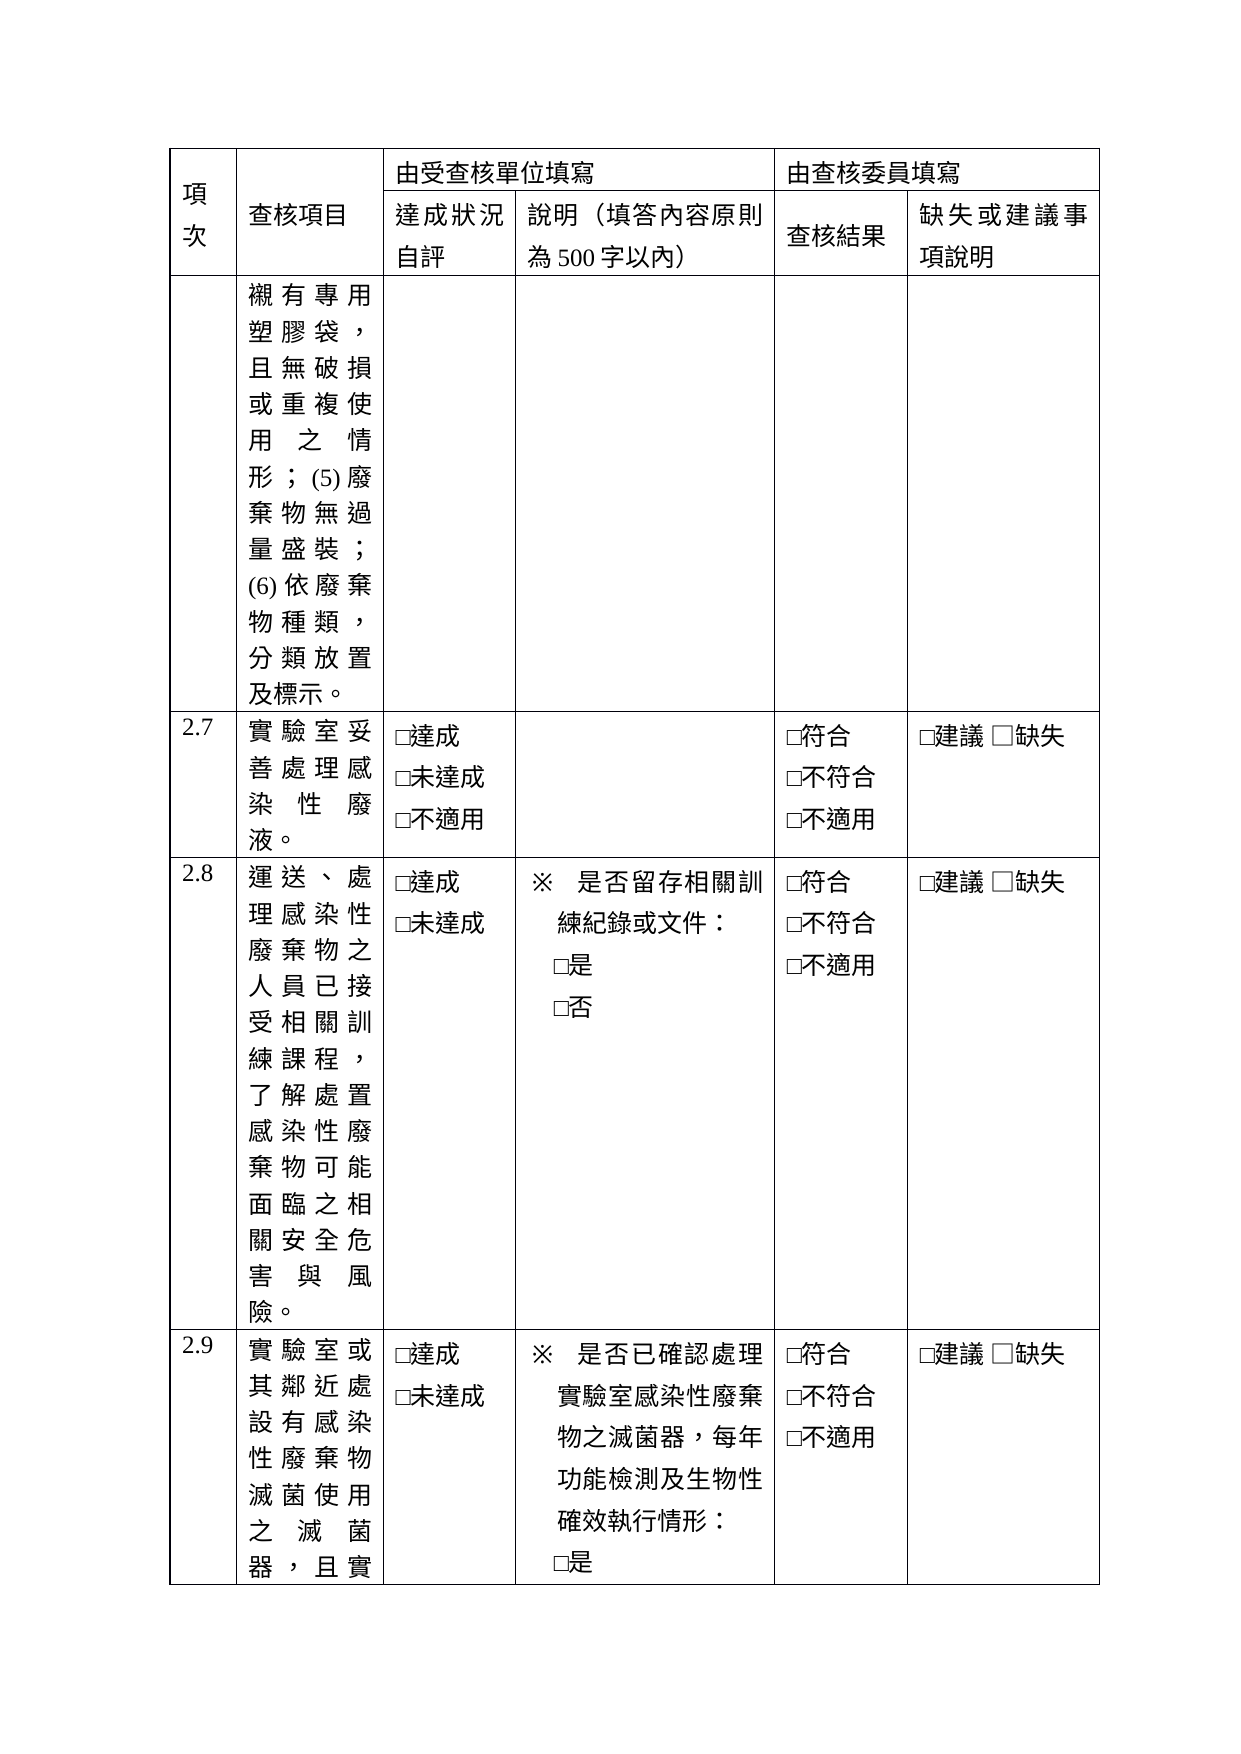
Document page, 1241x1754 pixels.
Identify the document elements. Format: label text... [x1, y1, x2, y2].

table_cell 是否已確認處理實驗室感染性廢棄物之滅菌器，每年功能檢測及生物性確效執行情形： □是 □否 分別說明最近一次檢測/確效日期： [516, 1330, 774, 1584]
table_cell □符合 □不符合 □不適用 [775, 858, 907, 1329]
table_cell □符合 □不符合 □不適用 [775, 712, 907, 857]
table_cell 2.7 [171, 712, 236, 857]
table_cell □建議 □缺失 [908, 712, 1099, 857]
table_cell [775, 276, 907, 711]
table_header 由查核委員填寫 [775, 149, 1099, 190]
table_cell [908, 276, 1099, 711]
table_header 由受查核單位填寫 [384, 149, 774, 190]
table_cell 實驗室妥善處理感染性廢液。 [237, 712, 383, 857]
table_cell □達成 □未達成 [384, 858, 515, 1329]
table_cell 運送、處理感染性廢棄物之人員已接受相關訓練課程，了解處置感染性廢棄物可能面臨之相關安全危害與風險。 [237, 858, 383, 1329]
table_cell 查核結果 [775, 191, 907, 275]
table_cell 達成狀況自評 [384, 191, 515, 275]
table_cell □符合 □不符合 □不適用 [775, 1330, 907, 1584]
table_cell 2.8 [171, 858, 236, 1329]
table_cell 說明（填答內容原則為500字以內） [516, 191, 774, 275]
table_cell [516, 712, 774, 857]
table_cell [384, 276, 515, 711]
table_cell □建議 □缺失 [908, 1330, 1099, 1584]
table_cell 缺失或建議事項說明 [908, 191, 1099, 275]
table_cell 襯有專用塑膠袋，且無破損或重複使用之情形；(5)廢棄物無過量盛裝；(6)依廢棄物種類，分類放置及標示。 [237, 276, 383, 711]
table_header 項次 [171, 149, 236, 275]
table_cell □建議 □缺失 [908, 858, 1099, 1329]
table_cell [171, 276, 236, 711]
table_cell [516, 276, 774, 711]
table_cell 是否留存相關訓練紀錄或文件： □是 □否 [516, 858, 774, 1329]
table_cell 2.9 [171, 1330, 236, 1584]
table_cell □達成 □未達成 □不適用 [384, 712, 515, 857]
table_header 查核項目 [237, 149, 383, 275]
table_cell □達成 □未達成 [384, 1330, 515, 1584]
table_cell 實驗室或其鄰近處設有感染性廢棄物滅菌使用之滅菌器，且實 [237, 1330, 383, 1584]
